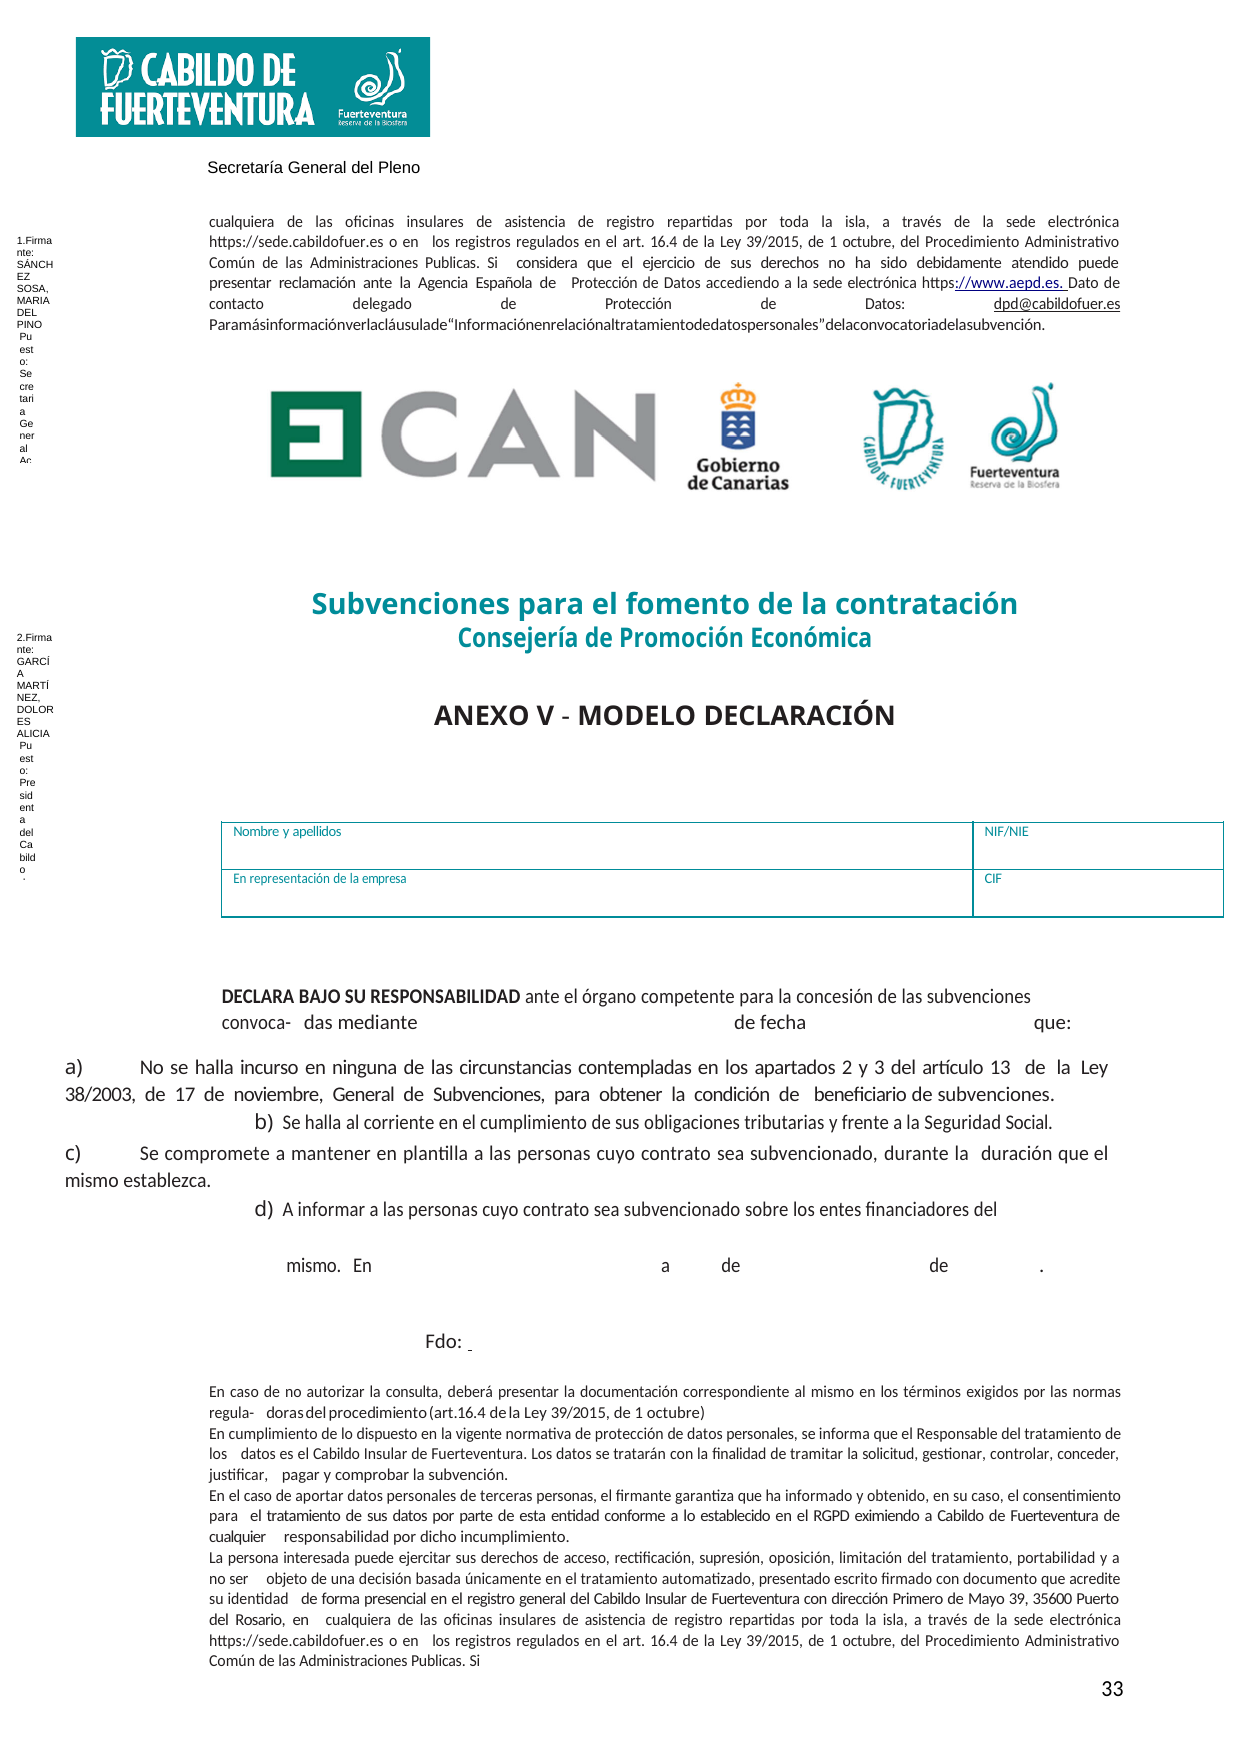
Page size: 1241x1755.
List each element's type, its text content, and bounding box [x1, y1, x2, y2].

subtitle Consejería de Promoción Económica [89, 622, 1241, 654]
text Puesto: Secretaria General Acctal. del Pleno Fecha Firma: 20/06/2025 08:53:14 [19, 331, 37, 463]
list A informar a las personas cuyo contrato sea subvencionado sobre los entes financiadores del mismo. En a de de . [254, 1194, 1053, 1278]
subtitle Subvenciones para el fomento de la contratación [89, 586, 1241, 622]
text 1.Firmante: SÁNCHEZ SOSA,MARIA DEL PINO [17, 234, 54, 330]
text La persona interesada puede ejercitar sus derechos de acceso, rectificación, supresión, oposición, limitación del tratamiento, portabilidad y a no ser objeto de una decisión basada únicamente en el tratamiento automatizado, presentado escrito firmado con documento que acredite su identidad de forma presencial en el registro general del Cabildo Insular de Fuerteventura con dirección Primero de Mayo 39, 35600 Puerto del Rosario, en cualquiera de las oficinas insulares de asistencia de registro repartidas por toda la isla, a través de la sede electrónica https://sede.cabildofuer.es o en los registros regulados en el art. 16.4 de la Ley 39/2015, de 1 octubre, del Procedimiento Administrativo Común de las Administraciones Publicas. Si [209, 1547, 1121, 1671]
text En caso de no autorizar la consulta, deberá presentar la documentación correspondiente al mismo en los términos exigidos por las normas regula- dorasdelprocedimiento(art.16.4 dela Ley 39/2015, de 1 octubre) [209, 1382, 1121, 1423]
text cualquiera de las oficinas insulares de asistencia de registro repartidas por toda la isla, a través de la sede electrónica https://sede.cabildofuer.es o en los registros regulados en el art. 16.4 de la Ley 39/2015, de 1 octubre, del Procedimiento Administrativo Común de las Administraciones Publicas. Si considera que el ejercicio de sus derechos no ha sido debidamente atendido puede presentar reclamación ante la Agencia Española de Protección de Datos accediendo a la sede electrónica https://www.aepd.es. Dato de contacto delegado de Protección de Datos: dpd@cabildofuer.es Paramásinformaciónverlacláusulade“Informaciónenrelaciónaltratamientodedatospersonales”delaconvocatoriadelasubvención. [209, 211, 1121, 334]
table_cell CIF [974, 870, 1223, 916]
list No se halla incurso en ninguna de las circunstancias contempladas en los apartados 2 y 3 del artículo 13 de la Ley 38/2003, de 17 de noviembre, General de Subvenciones, para obtener la condición de beneficiario de subvenciones. [64, 1052, 1109, 1107]
table_header Nombre y apellidos [222, 823, 972, 869]
text DECLARA BAJO SU RESPONSABILIDAD ante el órgano competente para la concesión de las subvenciones convoca- das mediante de fecha que: [222, 983, 1089, 1034]
text ANEXO V - MODELO DECLARACIÓN [408, 697, 921, 733]
subtitle 33 [64, 1674, 1123, 1702]
text En cumplimiento de lo dispuesto en la vigente normativa de protección de datos personales, se informa que el Responsable del tratamiento de los datos es el Cabildo Insular de Fuerteventura. Los datos se tratarán con la finalidad de tramitar la solicitud, gestionar, controlar, conceder, justificar, pagar y comprobar la subvención. [209, 1423, 1121, 1484]
text Fdo: [425, 1328, 1241, 1354]
list Se compromete a mantener en plantilla a las personas cuyo contrato sea subvencionado, durante la duración que el mismo establezca. [64, 1138, 1108, 1193]
list Se halla al corriente en el cumplimiento de sus obligaciones tributarias y frente a la Seguridad Social. [254, 1107, 1241, 1136]
text En el caso de aportar datos personales de terceras personas, el firmante garantiza que ha informado y obtenido, en su caso, el consentimiento para el tratamiento de sus datos por parte de esta entidad conforme a lo establecido en el RGPD eximiendo a Cabildo de Fuerteventura de cualquier responsabilidad por dicho incumplimiento. [209, 1485, 1122, 1547]
table_header NIF/NIE [974, 823, 1223, 869]
text Puesto: Presidenta del Cabildo de Fuerteventura Fecha Firma: 20/06/2025 11:44:36 [19, 740, 36, 879]
text 2.Firmante: GARCÍA MARTÍNEZ, DOLORES ALICIA [17, 631, 54, 739]
table_cell En representación de la empresa [222, 870, 972, 916]
